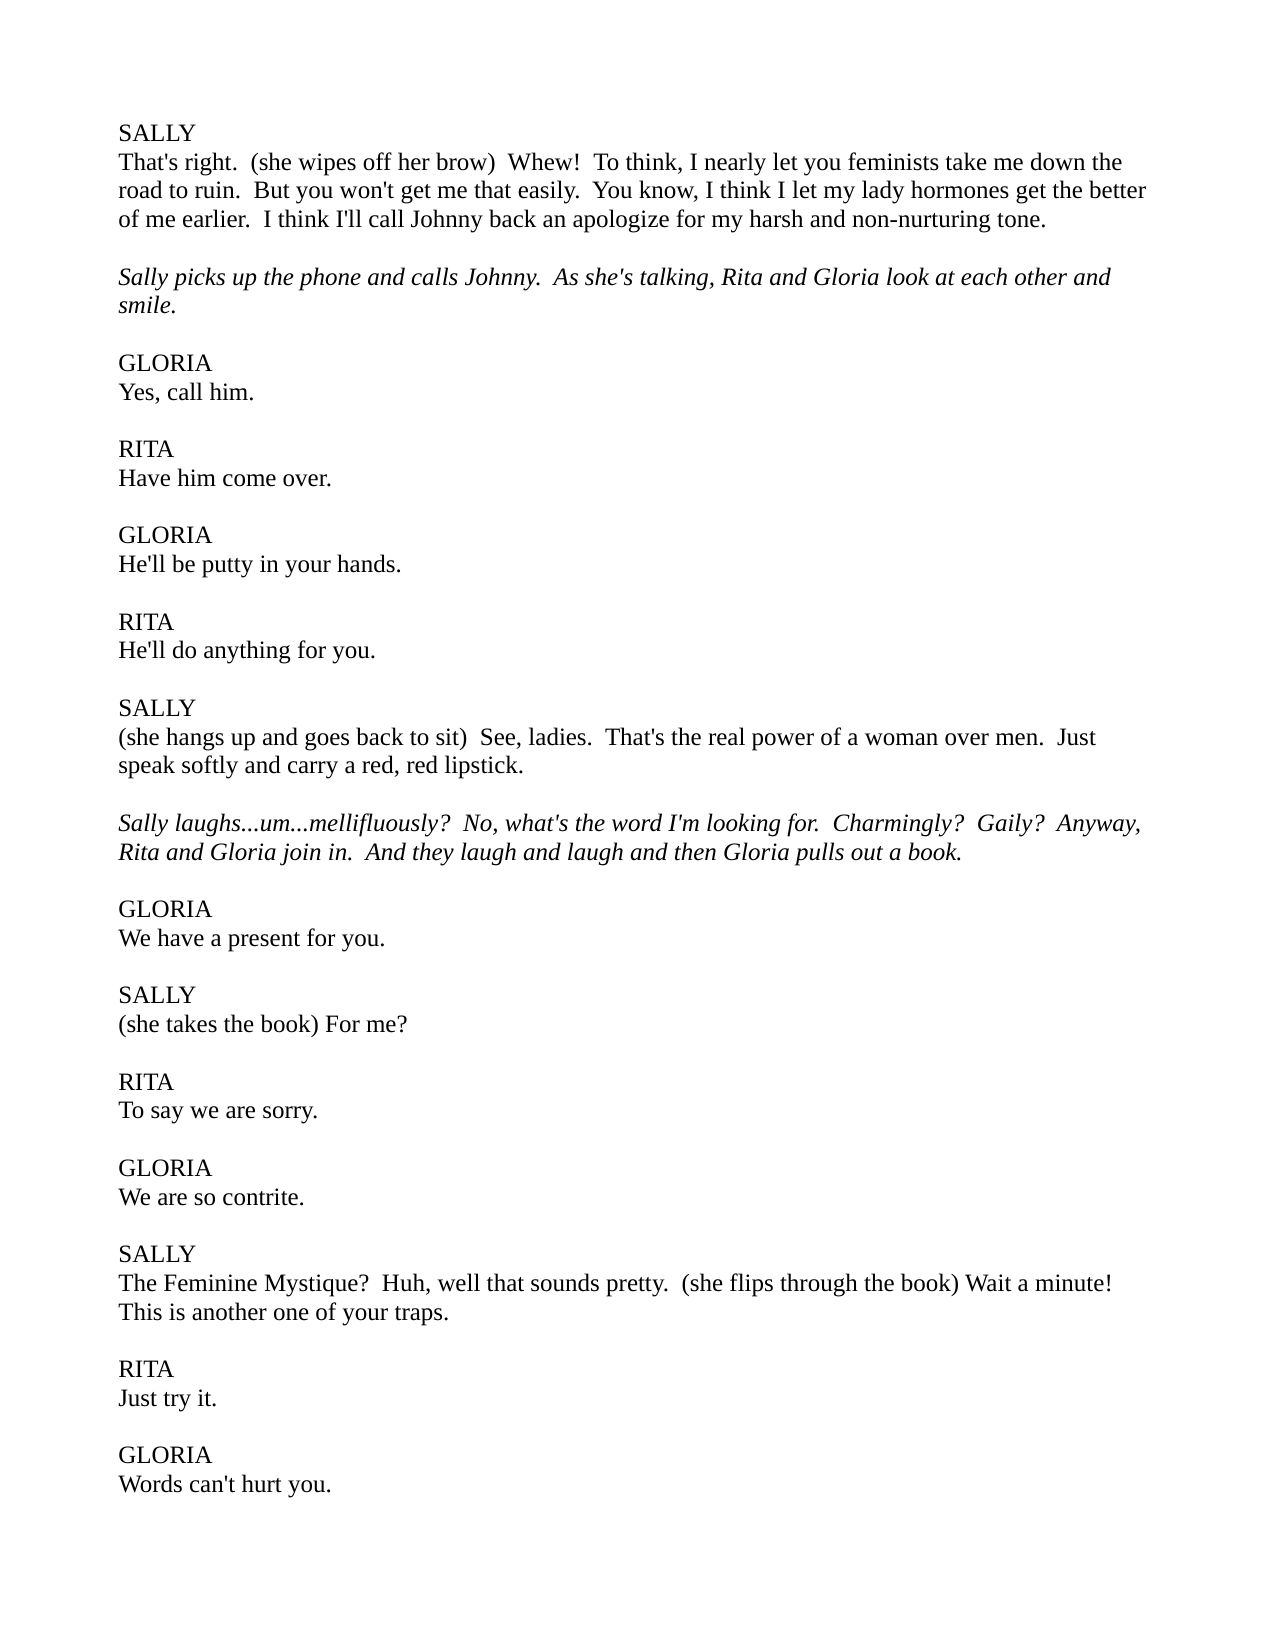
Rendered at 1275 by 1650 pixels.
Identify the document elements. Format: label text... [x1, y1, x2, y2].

text RITA [118, 434, 1157, 463]
text Words can't hurt you. [118, 1469, 1157, 1498]
text GLORIA [118, 1441, 1157, 1469]
text GLORIA [118, 348, 1157, 377]
text That's right. (she wipes off her brow) Whew! To think, I nearly let you feminists take me down the road to ruin. But you won't get me that easily. You know, I think I let my lady hormones get the better of me earlier. I think I'll call Johnny back an apologize for my harsh and non-nurturing tone. [118, 147, 1157, 233]
text We have a present for you. [118, 923, 1157, 952]
text (she hangs up and goes back to sit) See, ladies. That's the real power of a woman over men. Just speak softly and carry a red, red lipstick. [118, 722, 1157, 779]
text SALLY [118, 1239, 1157, 1268]
text Just try it. [118, 1383, 1157, 1412]
text SALLY [118, 693, 1157, 722]
text Have him come over. [118, 463, 1157, 492]
text GLORIA [118, 894, 1157, 923]
text SALLY [118, 981, 1157, 1009]
text (she takes the book) For me? [118, 1009, 1157, 1038]
text RITA [118, 1067, 1157, 1096]
text GLORIA [118, 1153, 1157, 1182]
text He'll be putty in your hands. [118, 549, 1157, 578]
text SALLY [118, 118, 1157, 147]
text The Feminine Mystique? Huh, well that sounds pretty. (she flips through the book) Wait a minute! This is another one of your traps. [118, 1268, 1157, 1326]
text Sally laughs...um...mellifluously? No, what's the word I'm looking for. Charmingly? Gaily? Anyway, Rita and Gloria join in. And they laugh and laugh and then Gloria pulls out a book. [118, 808, 1157, 866]
text Yes, call him. [118, 377, 1157, 406]
text Sally picks up the phone and calls Johnny. As she's talking, Rita and Gloria look at each other and smile. [118, 262, 1157, 319]
text RITA [118, 1354, 1157, 1383]
text RITA [118, 607, 1157, 636]
text To say we are sorry. [118, 1096, 1157, 1124]
text We are so contrite. [118, 1182, 1157, 1211]
text GLORIA [118, 521, 1157, 549]
text He'll do anything for you. [118, 636, 1157, 664]
